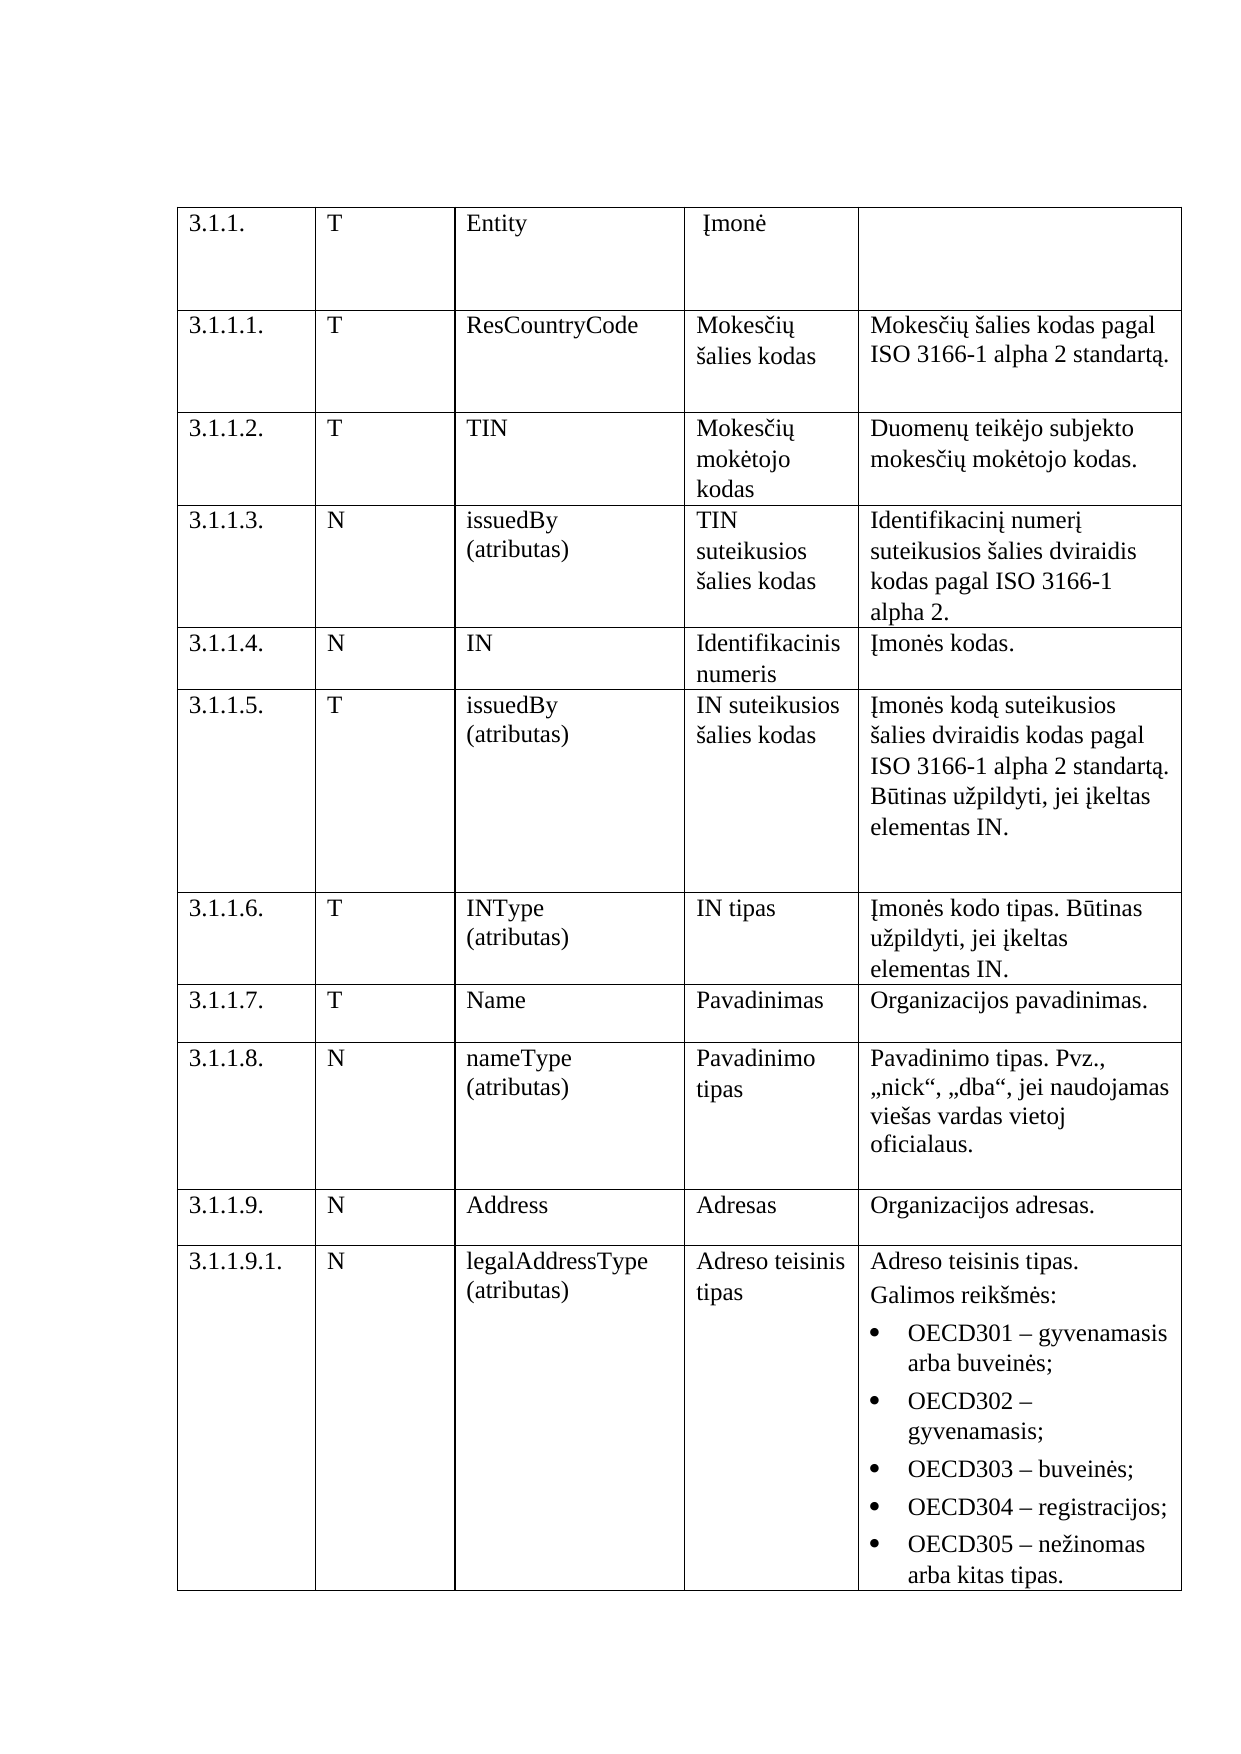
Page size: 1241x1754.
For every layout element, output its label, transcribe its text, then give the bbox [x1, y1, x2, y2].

table_cell N [316, 1043, 454, 1189]
table_cell 3.1.1.1. [178, 311, 315, 412]
table_cell 3.1.1.9.1. [178, 1246, 315, 1590]
table_cell Įmonės kodą suteikusios šalies dviraidis kodas pagal ISO 3166-1 alpha 2 standartą. Būtinas užpildyti, jei įkeltas elementas IN. [859, 690, 1181, 892]
table_cell Identifikacinį numerį suteikusios šalies dviraidis kodas pagal ISO 3166-1 alpha 2. [859, 506, 1181, 627]
table_cell Name [456, 985, 684, 1042]
table_cell 3.1.1.8. [178, 1043, 315, 1189]
table_cell issuedBy (atributas) [456, 690, 684, 892]
table_cell N [316, 628, 454, 689]
table_cell 3.1.1.4. [178, 628, 315, 689]
table_cell Entity [456, 208, 684, 309]
table_cell T [316, 893, 454, 984]
table_cell nameType (atributas) [456, 1043, 684, 1189]
table_cell INType (atributas) [456, 893, 684, 984]
table_cell Identifikacinis numeris [685, 628, 858, 689]
table_cell Adresas [685, 1190, 858, 1245]
table_cell Organizacijos adresas. [859, 1190, 1181, 1245]
table_cell Adreso teisinis tipas. Galimos reikšmės:  OECD301 – gyvenamasis arba buveinės;  OECD302 – gyvenamasis;  OECD303 – buveinės;  OECD304 – registracijos;  OECD305 – nežinomas arba kitas tipas. [859, 1246, 1181, 1590]
table_cell Mokesčių mokėtojo kodas [685, 413, 858, 504]
table_cell Įmonės kodo tipas. Būtinas užpildyti, jei įkeltas elementas IN. [859, 893, 1181, 984]
table_cell T [316, 690, 454, 892]
table_cell N [316, 506, 454, 627]
table_cell 3.1.1.7. [178, 985, 315, 1042]
table_cell Įmonė [685, 208, 858, 309]
table_cell N [316, 1190, 454, 1245]
table_cell 3.1.1.2. [178, 413, 315, 504]
table_cell [859, 208, 1181, 309]
table_cell Mokesčių šalies kodas pagal ISO 3166-1 alpha 2 standartą. [859, 311, 1181, 412]
table_cell 3.1.1.5. [178, 690, 315, 892]
table_cell 3.1.1.9. [178, 1190, 315, 1245]
table_cell T [316, 413, 454, 504]
table_cell Pavadinimo tipas [685, 1043, 858, 1189]
table_cell T [316, 985, 454, 1042]
table_cell issuedBy (atributas) [456, 506, 684, 627]
table_cell Pavadinimas [685, 985, 858, 1042]
table_cell 3.1.1.6. [178, 893, 315, 984]
table_cell Adreso teisinis tipas [685, 1246, 858, 1590]
table_cell 3.1.1. [178, 208, 315, 309]
table_cell T [316, 208, 454, 309]
table_cell T [316, 311, 454, 412]
table_cell IN [456, 628, 684, 689]
table_cell ResCountryCode [456, 311, 684, 412]
table_cell TIN [456, 413, 684, 504]
table_cell N [316, 1246, 454, 1590]
table_cell Duomenų teikėjo subjekto mokesčių mokėtojo kodas. [859, 413, 1181, 504]
table_cell Įmonės kodas. [859, 628, 1181, 689]
table_cell Pavadinimo tipas. Pvz., „nick“, „dba“, jei naudojamas viešas vardas vietoj oficialaus. [859, 1043, 1181, 1189]
table_cell TIN suteikusios šalies kodas [685, 506, 858, 627]
table_cell Address [456, 1190, 684, 1245]
table_cell IN suteikusios šalies kodas [685, 690, 858, 892]
table_cell 3.1.1.3. [178, 506, 315, 627]
table_cell legalAddressType (atributas) [456, 1246, 684, 1590]
table_cell Mokesčių šalies kodas [685, 311, 858, 412]
table_cell IN tipas [685, 893, 858, 984]
table_cell Organizacijos pavadinimas. [859, 985, 1181, 1042]
